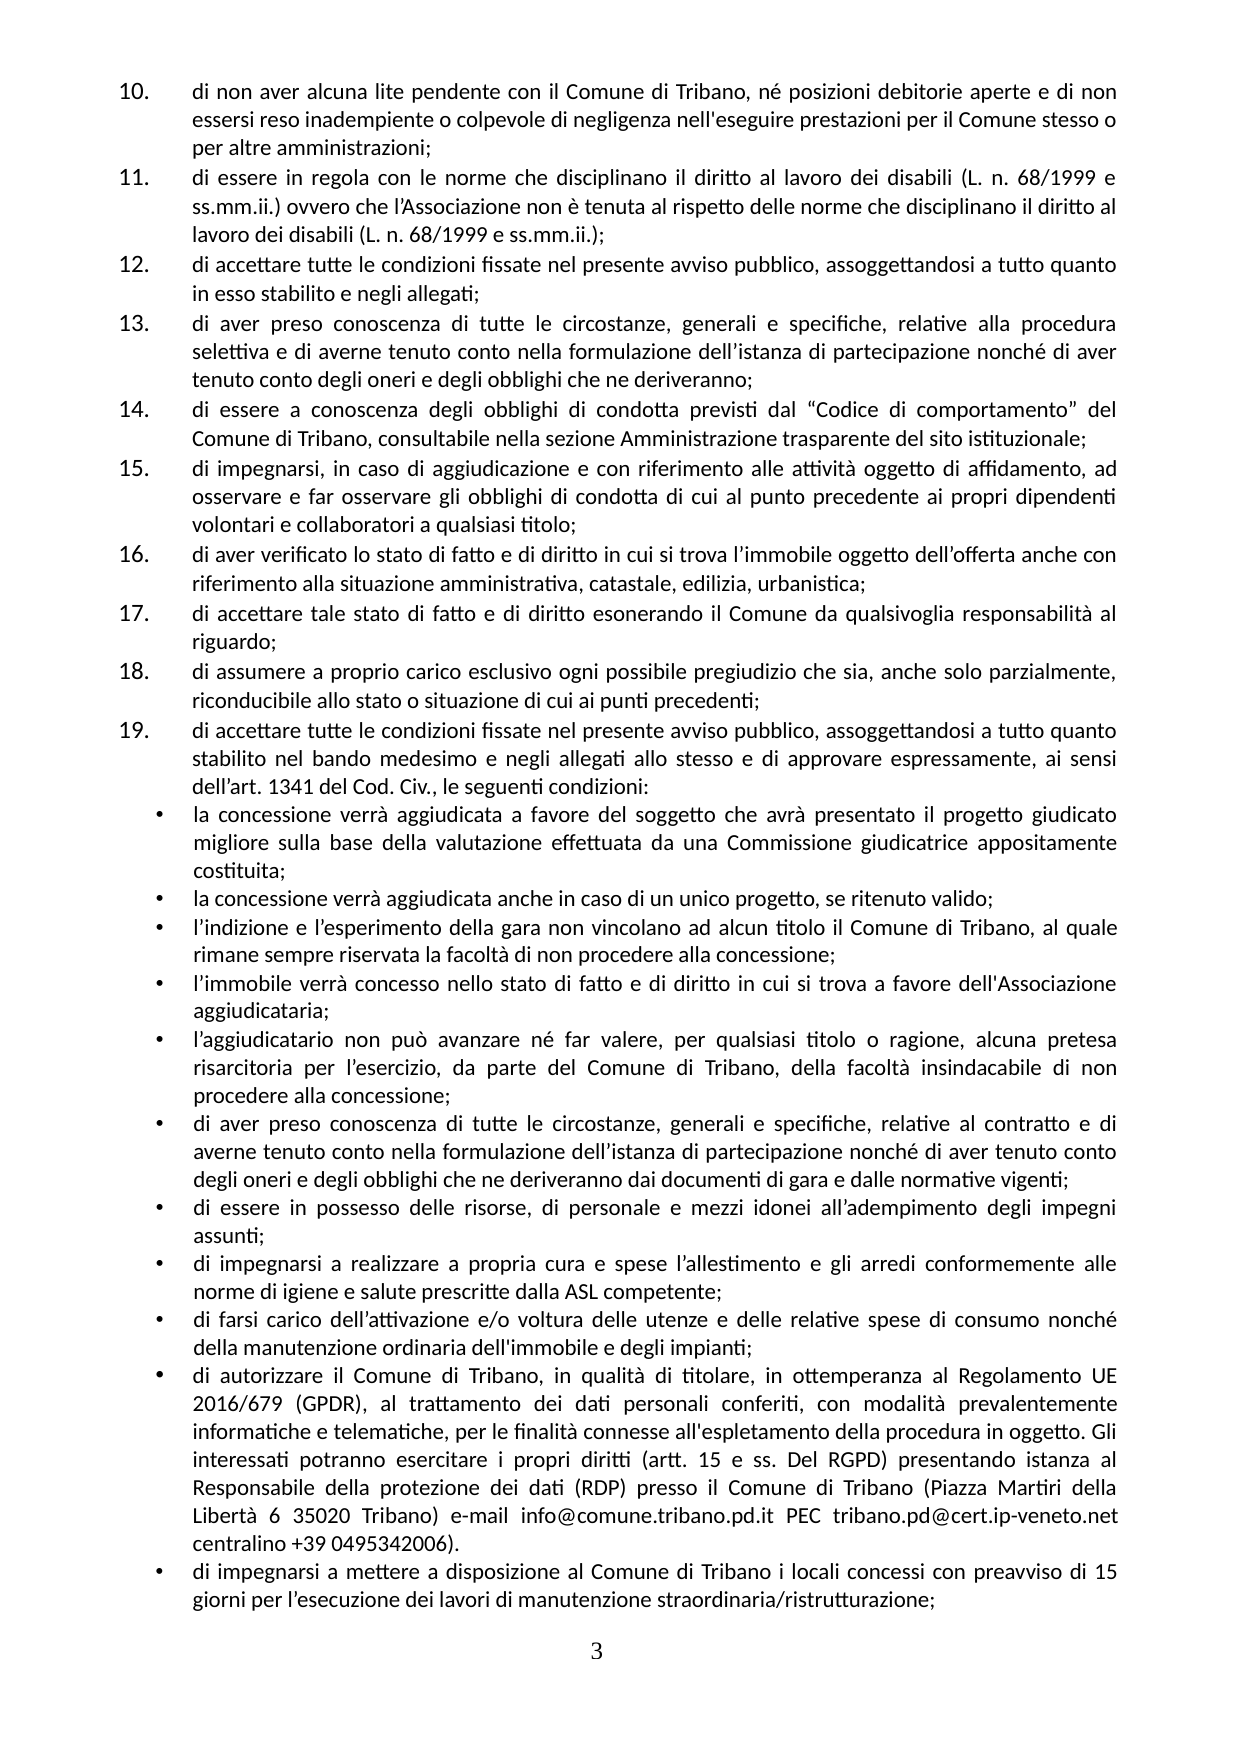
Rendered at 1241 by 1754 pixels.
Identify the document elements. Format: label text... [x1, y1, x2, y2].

list di non aver alcuna lite pendente con il Comune di Tribano, né posizioni debitorie aperte e di non essersi reso inadempiente o colpevole di negligenza nell'eseguire prestazioni per il Comune stesso o per altre amministrazioni; [118, 75, 1119, 162]
list l’aggiudicatario non può avanzare né far valere, per qualsiasi titolo o ragione, alcuna pretesa risarcitoria per l’esercizio, da parte del Comune di Tribano, della facoltà insindacabile di non procedere alla concessione; [156, 1025, 1119, 1109]
list di farsi carico dell’attivazione e/o voltura delle utenze e delle relative spese di consumo nonché della manutenzione ordinaria dell'immobile e degli impianti; [156, 1305, 1119, 1361]
list l’immobile verrà concesso nello stato di fatto e di diritto in cui si trova a favore dell'Associazione aggiudicataria; [156, 969, 1119, 1025]
list di assumere a proprio carico esclusivo ogni possibile pregiudizio che sia, anche solo parzialmente, riconducibile allo stato o situazione di cui ai punti precedenti; [118, 655, 1119, 714]
list l’indizione e l’esperimento della gara non vincolano ad alcun titolo il Comune di Tribano, al quale rimane sempre riservata la facoltà di non procedere alla concessione; [156, 913, 1119, 969]
list di aver preso conoscenza di tutte le circostanze, generali e specifiche, relative alla procedura selettiva e di averne tenuto conto nella formulazione dell’istanza di partecipazione nonché di aver tenuto conto degli oneri e degli obblighi che ne deriveranno; [118, 307, 1119, 393]
list di essere in regola con le norme che disciplinano il diritto al lavoro dei disabili (L. n. 68/1999 e ss.mm.ii.) ovvero che l’Associazione non è tenuta al rispetto delle norme che disciplinano il diritto al lavoro dei disabili (L. n. 68/1999 e ss.mm.ii.); [118, 162, 1119, 248]
list di essere a conoscenza degli obblighi di condotta previsti dal “Codice di comportamento” del Comune di Tribano, consultabile nella sezione Amministrazione trasparente del sito istituzionale; [118, 393, 1119, 452]
list di impegnarsi, in caso di aggiudicazione e con riferimento alle attività oggetto di affidamento, ad osservare e far osservare gli obblighi di condotta di cui al punto precedente ai propri dipendenti volontari e collaboratori a qualsiasi titolo; [118, 452, 1119, 538]
list di impegnarsi a realizzare a propria cura e spese l’allestimento e gli arredi conformemente alle norme di igiene e salute prescritte dalla ASL competente; [156, 1249, 1119, 1305]
list la concessione verrà aggiudicata anche in caso di un unico progetto, se ritenuto valido; [156, 884, 1119, 913]
list di accettare tale stato di fatto e di diritto esonerando il Comune da qualsivoglia responsabilità al riguardo; [118, 597, 1119, 655]
list di autorizzare il Comune di Tribano, in qualità di titolare, in ottemperanza al Regolamento UE 2016/679 (GPDR), al trattamento dei dati personali conferiti, con modalità prevalentemente informatiche e telematiche, per le finalità connesse all'espletamento della procedura in oggetto. Gli interessati potranno esercitare i propri diritti (artt. 15 e ss. Del RGPD) presentando istanza al Responsabile della protezione dei dati (RDP) presso il Comune di Tribano (Piazza Martiri della Libertà 6 35020 Tribano) e-mail info@comune.tribano.pd.it PEC tribano.pd@cert.ip-veneto.net centralino +39 0495342006). [155, 1361, 1119, 1557]
list di essere in possesso delle risorse, di personale e mezzi idonei all’adempimento degli impegni assunti; [156, 1193, 1119, 1249]
list di accettare tutte le condizioni fissate nel presente avviso pubblico, assoggettandosi a tutto quanto in esso stabilito e negli allegati; [118, 248, 1119, 307]
list di aver preso conoscenza di tutte le circostanze, generali e specifiche, relative al contratto e di averne tenuto conto nella formulazione dell’istanza di partecipazione nonché di aver tenuto conto degli oneri e degli obblighi che ne deriveranno dai documenti di gara e dalle normative vigenti; [156, 1109, 1119, 1193]
list di aver verificato lo stato di fatto e di diritto in cui si trova l’immobile oggetto dell’offerta anche con riferimento alla situazione amministrativa, catastale, edilizia, urbanistica; [118, 538, 1119, 597]
list la concessione verrà aggiudicata a favore del soggetto che avrà presentato il progetto giudicato migliore sulla base della valutazione effettuata da una Commissione giudicatrice appositamente costituita; [156, 801, 1119, 884]
list di impegnarsi a mettere a disposizione al Comune di Tribano i locali concessi con preavviso di 15 giorni per l’esecuzione dei lavori di manutenzione straordinaria/ristrutturazione; [155, 1557, 1119, 1613]
list di accettare tutte le condizioni fissate nel presente avviso pubblico, assoggettandosi a tutto quanto stabilito nel bando medesimo e negli allegati allo stesso e di approvare espressamente, ai sensi dell’art. 1341 del Cod. Civ., le seguenti condizioni: [118, 714, 1119, 801]
